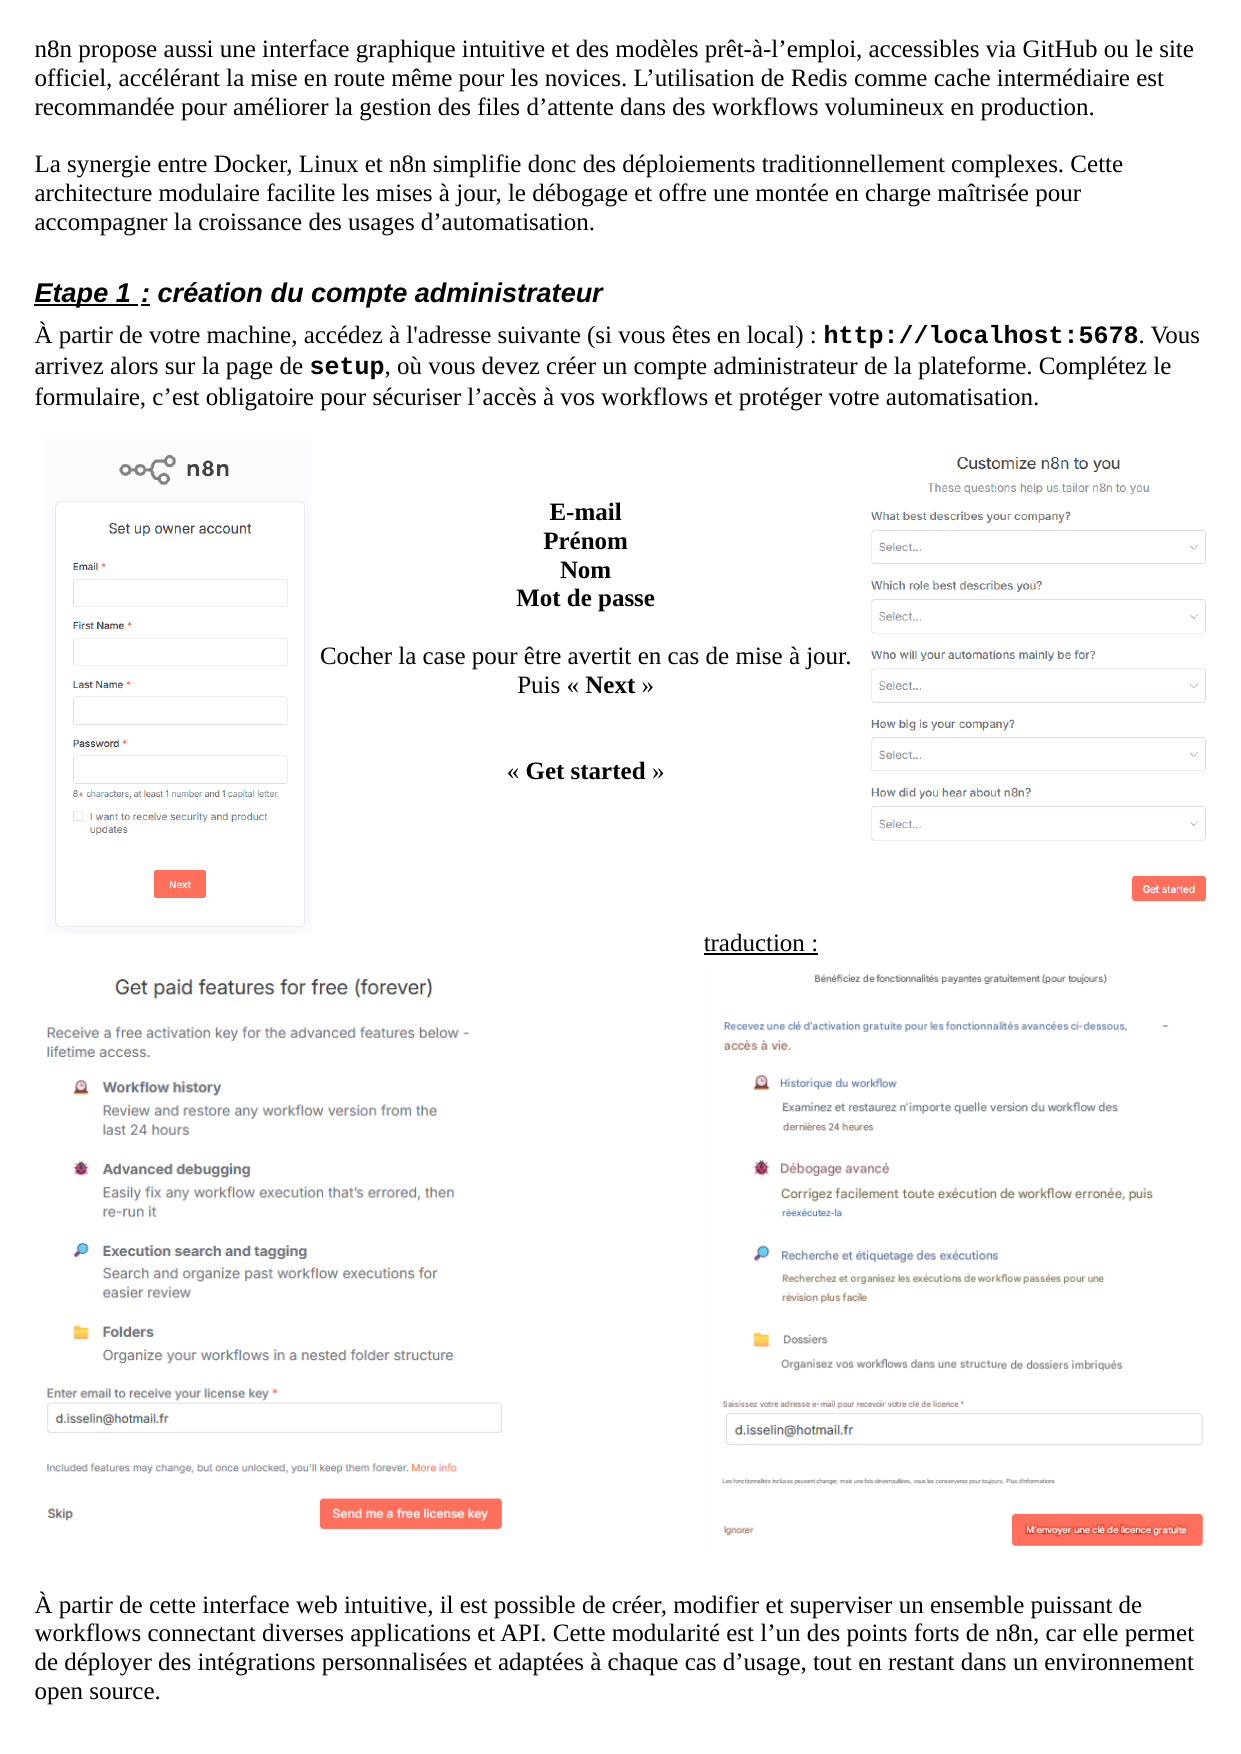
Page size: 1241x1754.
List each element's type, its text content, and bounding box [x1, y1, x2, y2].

text Nom [312, 555, 858, 583]
picture [43, 438, 312, 934]
text Puis « Next » [312, 670, 858, 698]
text À partir de votre machine, accédez à l'adresse suivante (si vous êtes en local) : http://localhost:5678. Vous arrivez alors sur la page de setup, où vous devez créer un compte administrateur de la plateforme. Complétez le formulaire, c’est obligatoire pour sécuriser l’accès à vos workflows et protéger votre automatisation. [34, 321, 1209, 411]
picture [858, 444, 1213, 911]
text E-mail [312, 497, 858, 526]
text [34, 555, 43, 583]
text Prénom [312, 526, 858, 555]
picture [709, 965, 1207, 1550]
text [34, 526, 43, 555]
text [34, 497, 43, 526]
picture [32, 966, 518, 1537]
subtitle Etape 1 : création du compte administrateur [34, 277, 1209, 308]
text [34, 583, 43, 612]
text À partir de cette interface web intuitive, il est possible de créer, modifier et superviser un ensemble puissant de workflows connectant diverses applications et API. Cette modularité est l’un des points forts de n8n, car elle permet de déployer des intégrations personnalisées et adaptées à chaque cas d’usage, tout en restant dans un environnement open source. [34, 1590, 1209, 1705]
text n8n propose aussi une interface graphique intuitive et des modèles prêt-à-l’emploi, accessibles via GitHub ou le site officiel, accélérant la mise en route même pour les novices. L’utilisation de Redis comme cache intermédiaire est recommandée pour améliorer la gestion des files d’attente dans des workflows volumineux en production. [34, 34, 1209, 121]
text traduction : [34, 928, 1209, 957]
text La synergie entre Docker, Linux et n8n simplifie donc des déploiements traditionnellement complexes. Cette architecture modulaire facilite les mises à jour, le débogage et offre une montée en charge maîtrisée pour accompagner la croissance des usages d’automatisation. [34, 149, 1209, 236]
text Mot de passe [312, 583, 858, 612]
text « Get started » [312, 756, 858, 785]
text Cocher la case pour être avertit en cas de mise à jour. [312, 641, 858, 670]
